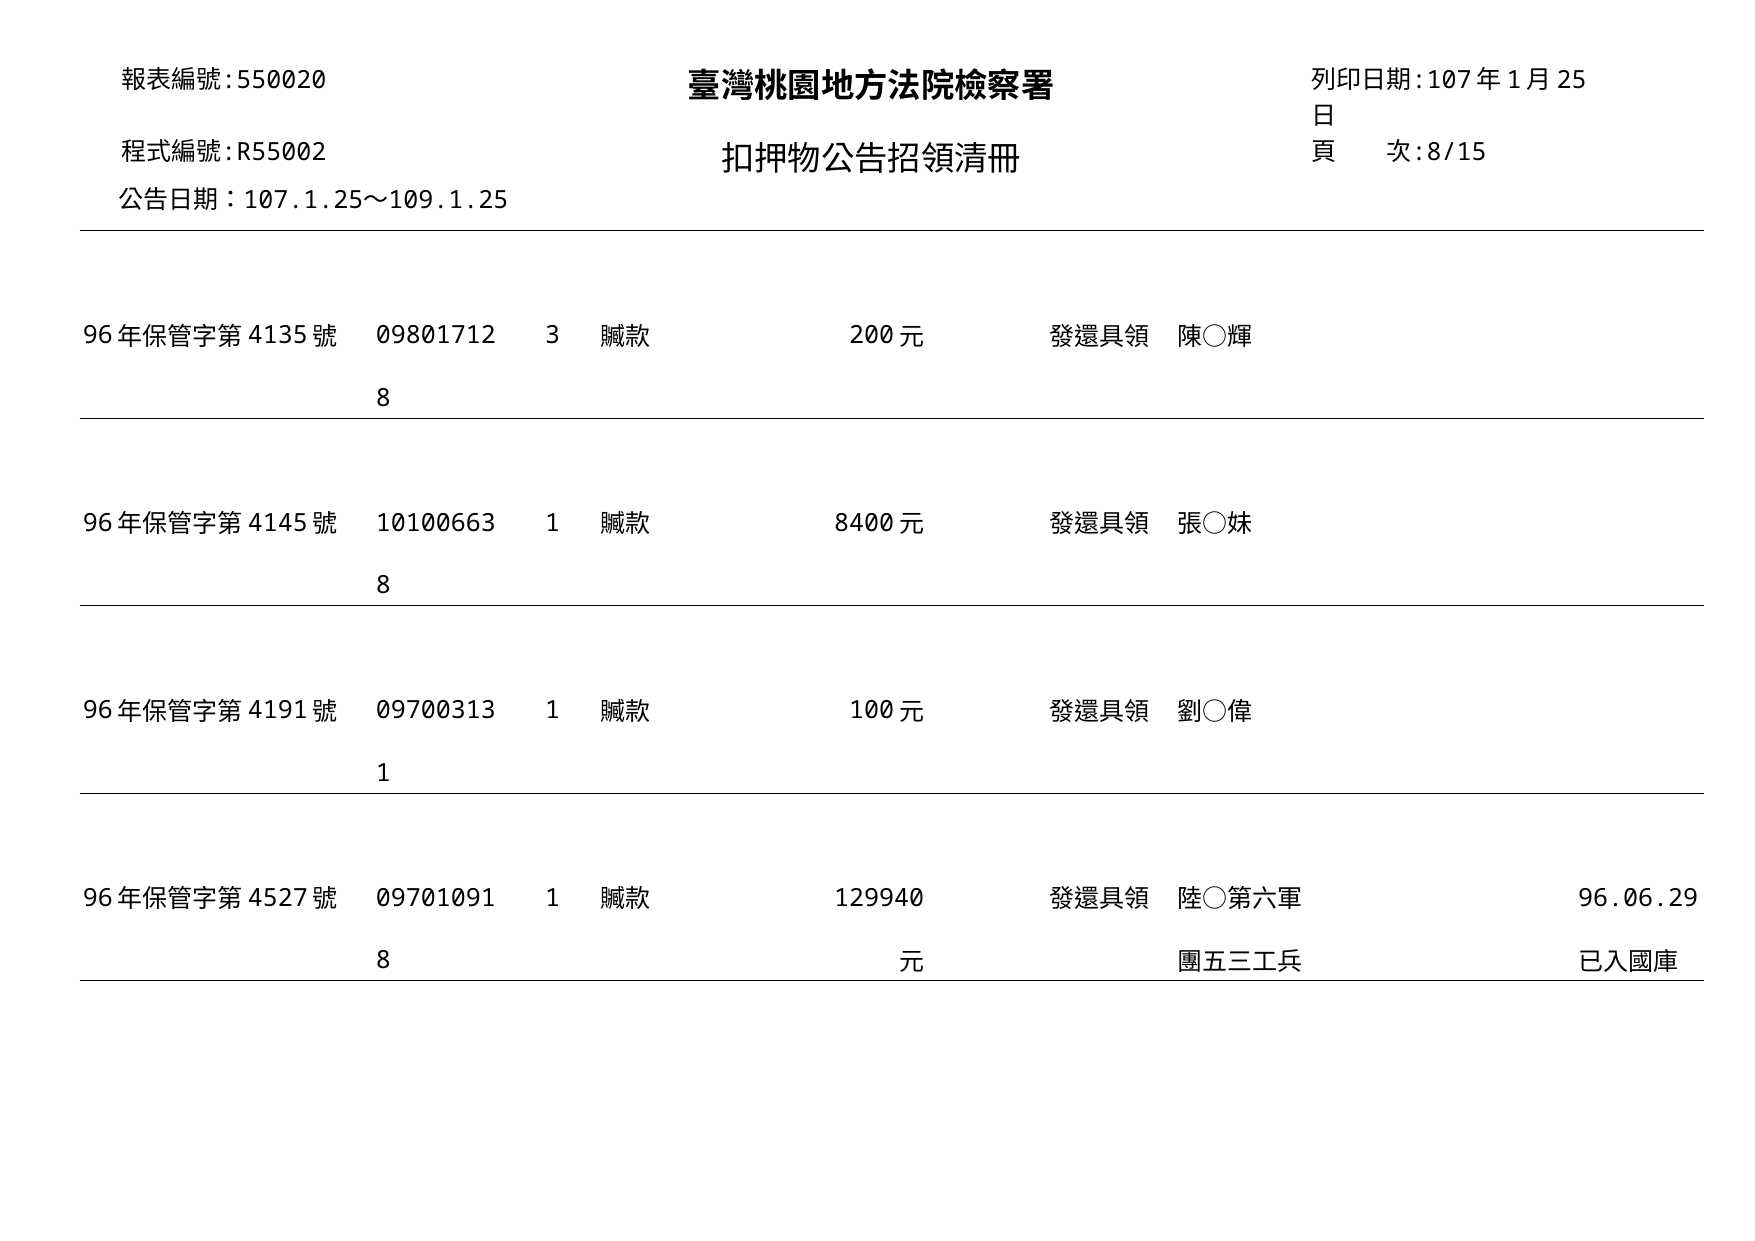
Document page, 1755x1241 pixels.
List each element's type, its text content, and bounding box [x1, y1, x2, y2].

table_cell [1317, 606, 1575, 792]
table_cell 陸○第六軍團五三工兵 [1175, 794, 1317, 980]
table_cell 200元 [808, 231, 927, 417]
table_cell [1317, 231, 1575, 417]
table_cell [927, 231, 1046, 417]
table_cell 96年保管字第4191號 [80, 606, 373, 792]
table_cell 098017128 [373, 231, 507, 417]
table_cell [1317, 419, 1575, 605]
table_cell [1575, 231, 1704, 417]
table_cell 1 [507, 419, 597, 605]
table_cell 8400元 [808, 419, 927, 605]
table_cell 發還具領 [1046, 231, 1175, 417]
table_cell [927, 794, 1046, 980]
table_cell 贓款 [597, 794, 807, 980]
table_cell 發還具領 [1046, 606, 1175, 792]
table_cell [927, 606, 1046, 792]
table_cell 發還具領 [1046, 419, 1175, 605]
table_cell 陳○輝 [1175, 231, 1317, 417]
table_cell 贓款 [597, 419, 807, 605]
table_cell [1317, 794, 1575, 980]
table_cell [1575, 606, 1704, 792]
table_cell 張○妹 [1175, 419, 1317, 605]
table_cell 100元 [808, 606, 927, 792]
table_cell [927, 419, 1046, 605]
table_cell 96年保管字第4135號 [80, 231, 373, 417]
table_cell 96年保管字第4145號 [80, 419, 373, 605]
table_cell 1 [507, 606, 597, 792]
table_cell 097003131 [373, 606, 507, 792]
table_cell 097010918 [373, 794, 507, 980]
table_cell 3 [507, 231, 597, 417]
table_cell 贓款 [597, 231, 807, 417]
table_cell 96.06.29已入國庫 [1575, 794, 1704, 980]
table_cell 129940元 [808, 794, 927, 980]
table_cell 101006638 [373, 419, 507, 605]
table_cell 96年保管字第4527號 [80, 794, 373, 980]
table_cell [1575, 419, 1704, 605]
table_cell 贓款 [597, 606, 807, 792]
table_cell 發還具領 [1046, 794, 1175, 980]
table_cell 劉○偉 [1175, 606, 1317, 792]
table_cell 1 [507, 794, 597, 980]
